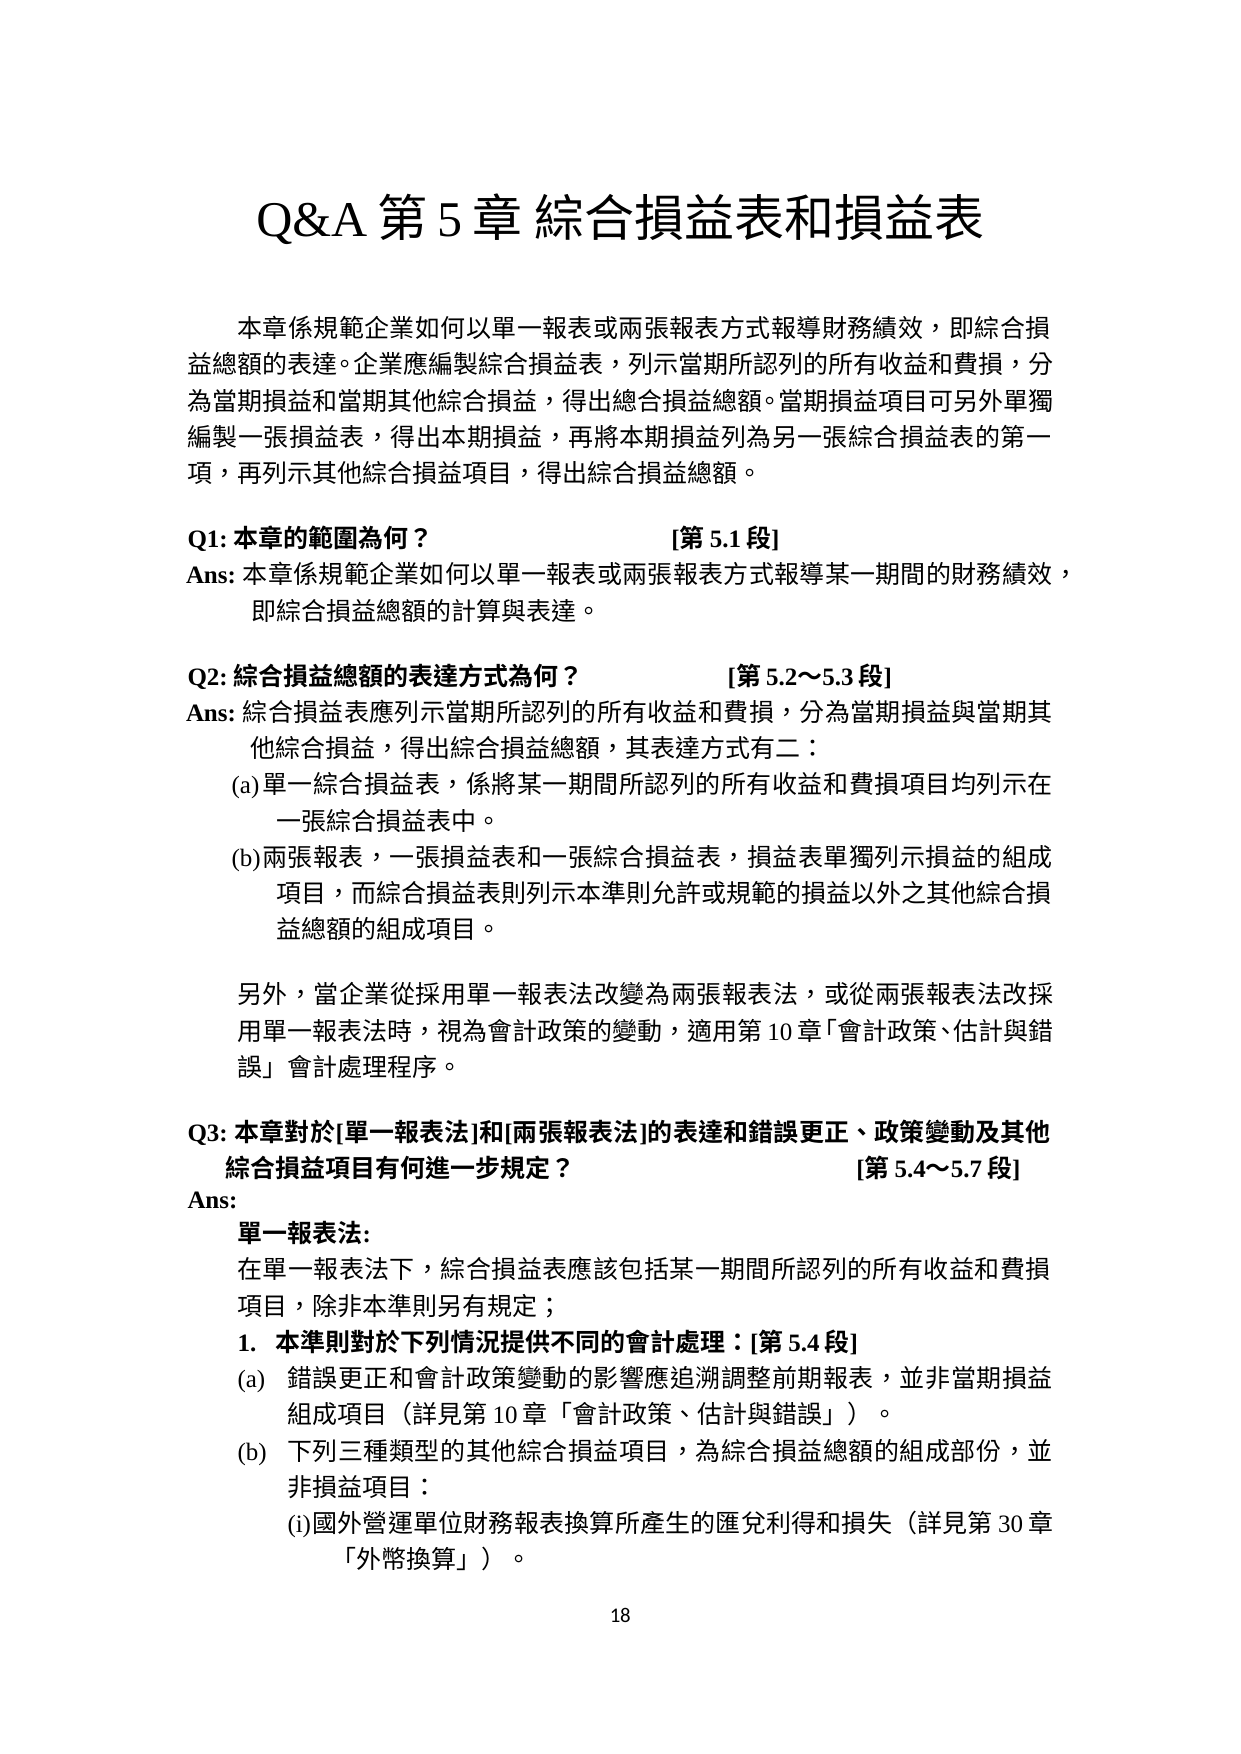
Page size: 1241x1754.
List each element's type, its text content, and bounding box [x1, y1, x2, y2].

list 單一綜合損益表，係將某一期間所認列的所有收益和費損項目均列示在一張綜合損益表中。 [231, 765, 1053, 837]
list 國外營運單位財務報表換算所產生的匯兌利得和損失（詳見第30章「外幣換算」）。 [287, 1504, 1053, 1576]
text Ans: 本章係規範企業如何以單一報表或兩張報表方式報導某一期間的財務績效，即綜合損益總額的計算與表達。 [186, 555, 1053, 627]
text 本章係規範企業如何以單一報表或兩張報表方式報導財務績效，即綜合損益總額的表達。企業應編製綜合損益表，列示當期所認列的所有收益和費損，分為當期損益和當期其他綜合損益，得出總合損益總額。當期損益項目可另外單獨編製一張損益表，得出本期損益，再將本期損益列為另一張綜合損益表的第一項，再列示其他綜合損益項目，得出綜合損益總額。 [187, 309, 1053, 490]
text Ans: [187, 1185, 1053, 1214]
text Ans: 綜合損益表應列示當期所認列的所有收益和費損，分為當期損益與當期其他綜合損益，得出綜合損益總額，其表達方式有二： [186, 692, 1053, 765]
text 單一報表法: [237, 1214, 1053, 1250]
text 另外，當企業從採用單一報表法改變為兩張報表法，或從兩張報表法改採用單一報表法時，視為會計政策的變動，適用第10章「會計政策、估計與錯誤」會計處理程序。 [237, 975, 1053, 1084]
list 本準則對於下列情況提供不同的會計處理：[第5.4段] [237, 1322, 1053, 1359]
list 兩張報表，一張損益表和一張綜合損益表，損益表單獨列示損益的組成項目，而綜合損益表則列示本準則允許或規範的損益以外之其他綜合損益總額的組成項目。 [231, 837, 1053, 946]
text Q2: 綜合損益總額的表達方式為何？ [第5.2～5.3段] [187, 656, 1053, 692]
text 在單一報表法下，綜合損益表應該包括某一期間所認列的所有收益和費損項目，除非本準則另有規定； [237, 1250, 1053, 1322]
text Q&A 第5章 綜合損益表和損益表 [187, 179, 1053, 251]
list 下列三種類型的其他綜合損益項目，為綜合損益總額的組成部份，並非損益項目： [237, 1431, 1053, 1504]
text Q3: 本章對於[單一報表法]和[兩張報表法]的表達和錯誤更正、政策變動及其他綜合損益項目有何進一步規定？ [第5.4～5.7段] [187, 1112, 1053, 1185]
list 錯誤更正和會計政策變動的影響應追溯調整前期報表，並非當期損益組成項目（詳見第10章「會計政策、估計與錯誤」）。 [237, 1359, 1053, 1431]
text Q1: 本章的範圍為何？ [第5.1段] [187, 519, 1053, 555]
